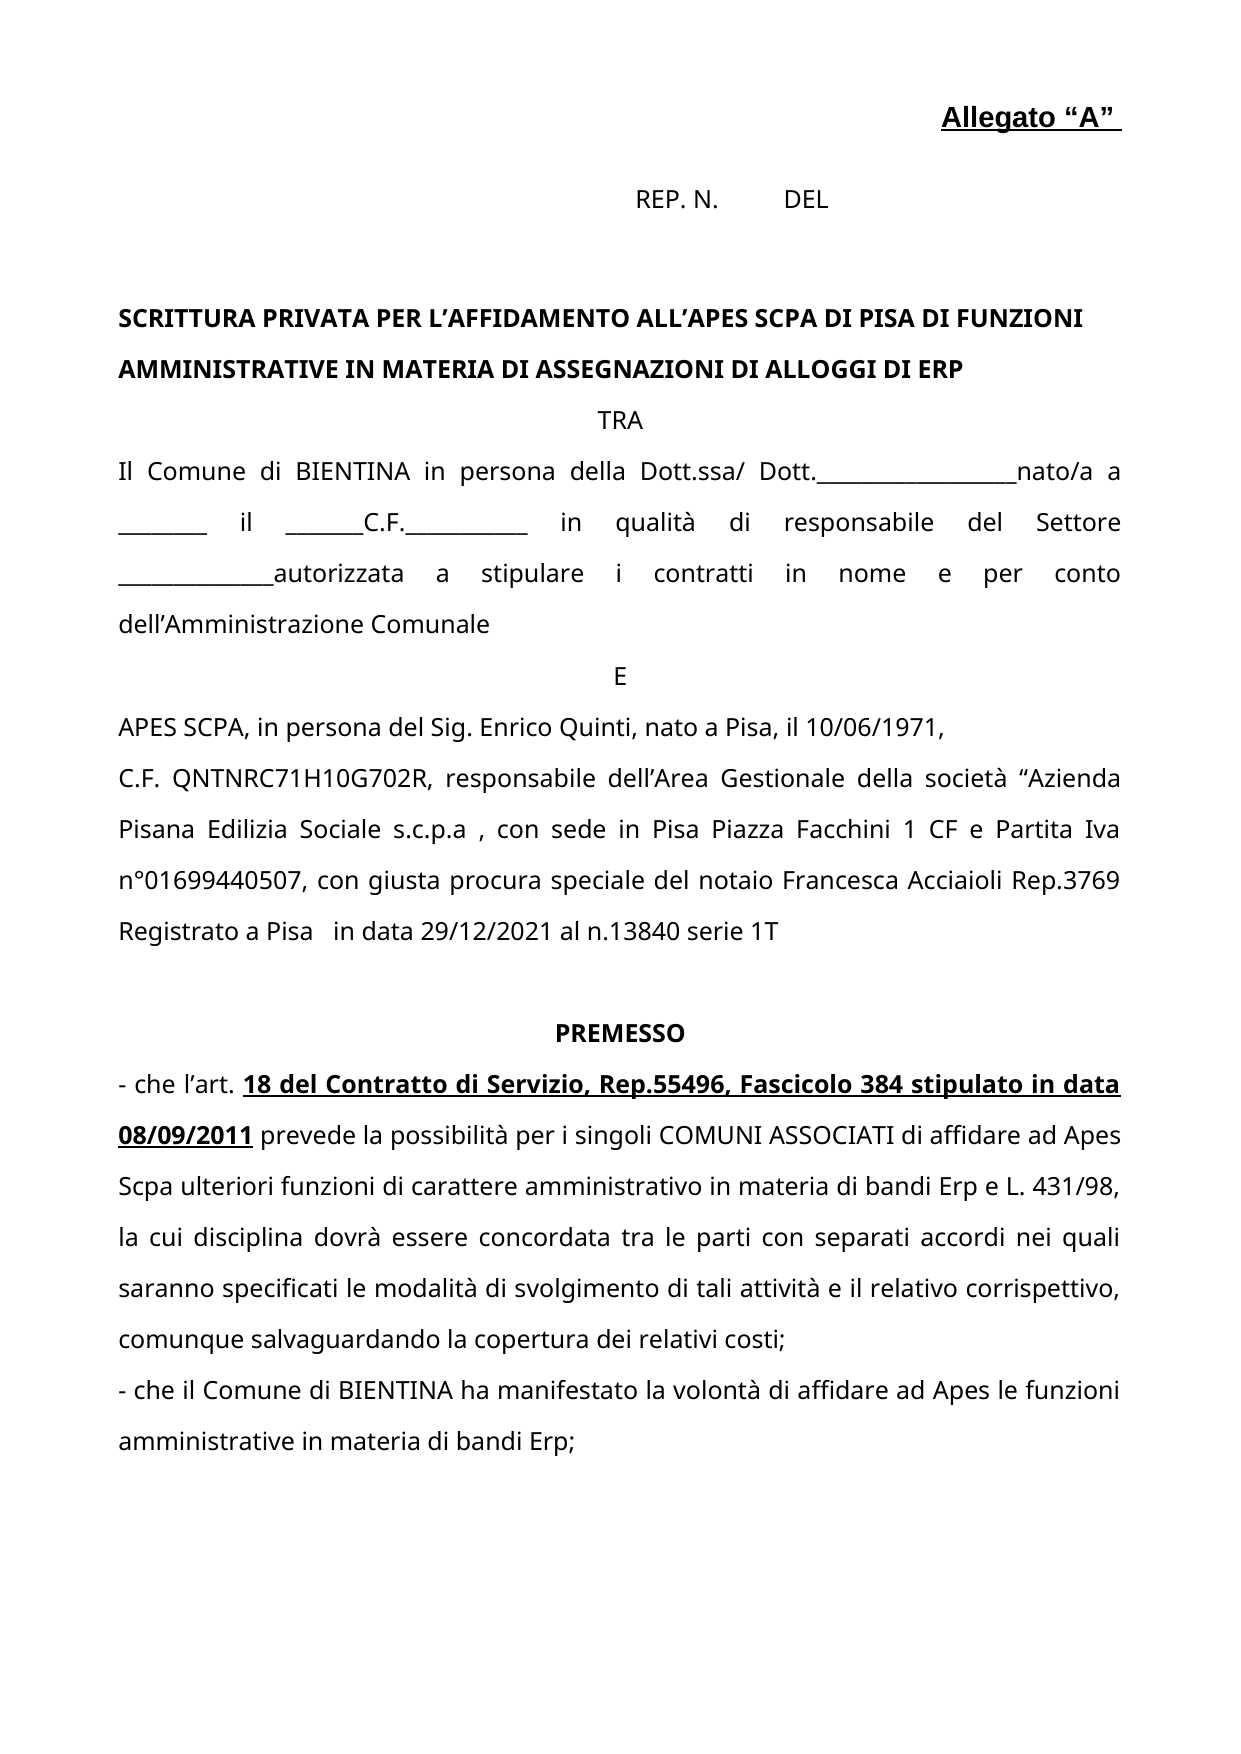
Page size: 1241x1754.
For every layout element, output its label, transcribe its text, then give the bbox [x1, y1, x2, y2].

text APES SCPA, in persona del Sig. Enrico Quinti, nato a Pisa, il 10/06/1971, [118, 709, 1122, 743]
text SCRITTURA PRIVATA per l’affidamento all’Apes Scpa di Pisa di funzioni amministrative in materia di assegnazioni di alloggi di ERP [118, 301, 1122, 386]
text E [118, 658, 1122, 692]
text TRA [118, 403, 1122, 437]
text - che l’art. 18 del Contratto di Servizio, Rep.55496, Fascicolo 384 stipulato in data 08/09/2011 prevede la possibilità per i singoli COMUNI ASSOCIATI di affidare ad Apes Scpa ulteriori funzioni di carattere amministrativo in materia di bandi Erp e L. 431/98, la cui disciplina dovrà essere concordata tra le parti con separati accordi nei quali saranno specificati le modalità di svolgimento di tali attività e il relativo corrispettivo, comunque salvaguardando la copertura dei relativi costi; [118, 1067, 1122, 1356]
text C.F. QNTNRC71H10G702R, responsabile dell’Area Gestionale della società “Azienda Pisana Edilizia Sociale s.c.p.a , con sede in Pisa Piazza Facchini 1 CF e Partita Iva n°01699440507, con giusta procura speciale del notaio Francesca Acciaioli Rep.3769 Registrato a Pisa in data 29/12/2021 al n.13840 serie 1T [118, 760, 1122, 947]
text Il Comune di BIENTINA in persona della Dott.ssa/ Dott.__________________nato/a a ________ il _______C.F.___________ in qualità di responsabile del Settore ______________autorizzata a stipulare i contratti in nome e per conto dell’Amministrazione Comunale [118, 454, 1122, 641]
text Rep. n. del [118, 182, 1122, 216]
text PREMESSO [118, 1016, 1122, 1049]
text - che il Comune di BIENTINA ha manifestato la volontà di affidare ad Apes le funzioni amministrative in materia di bandi Erp; [118, 1373, 1122, 1458]
